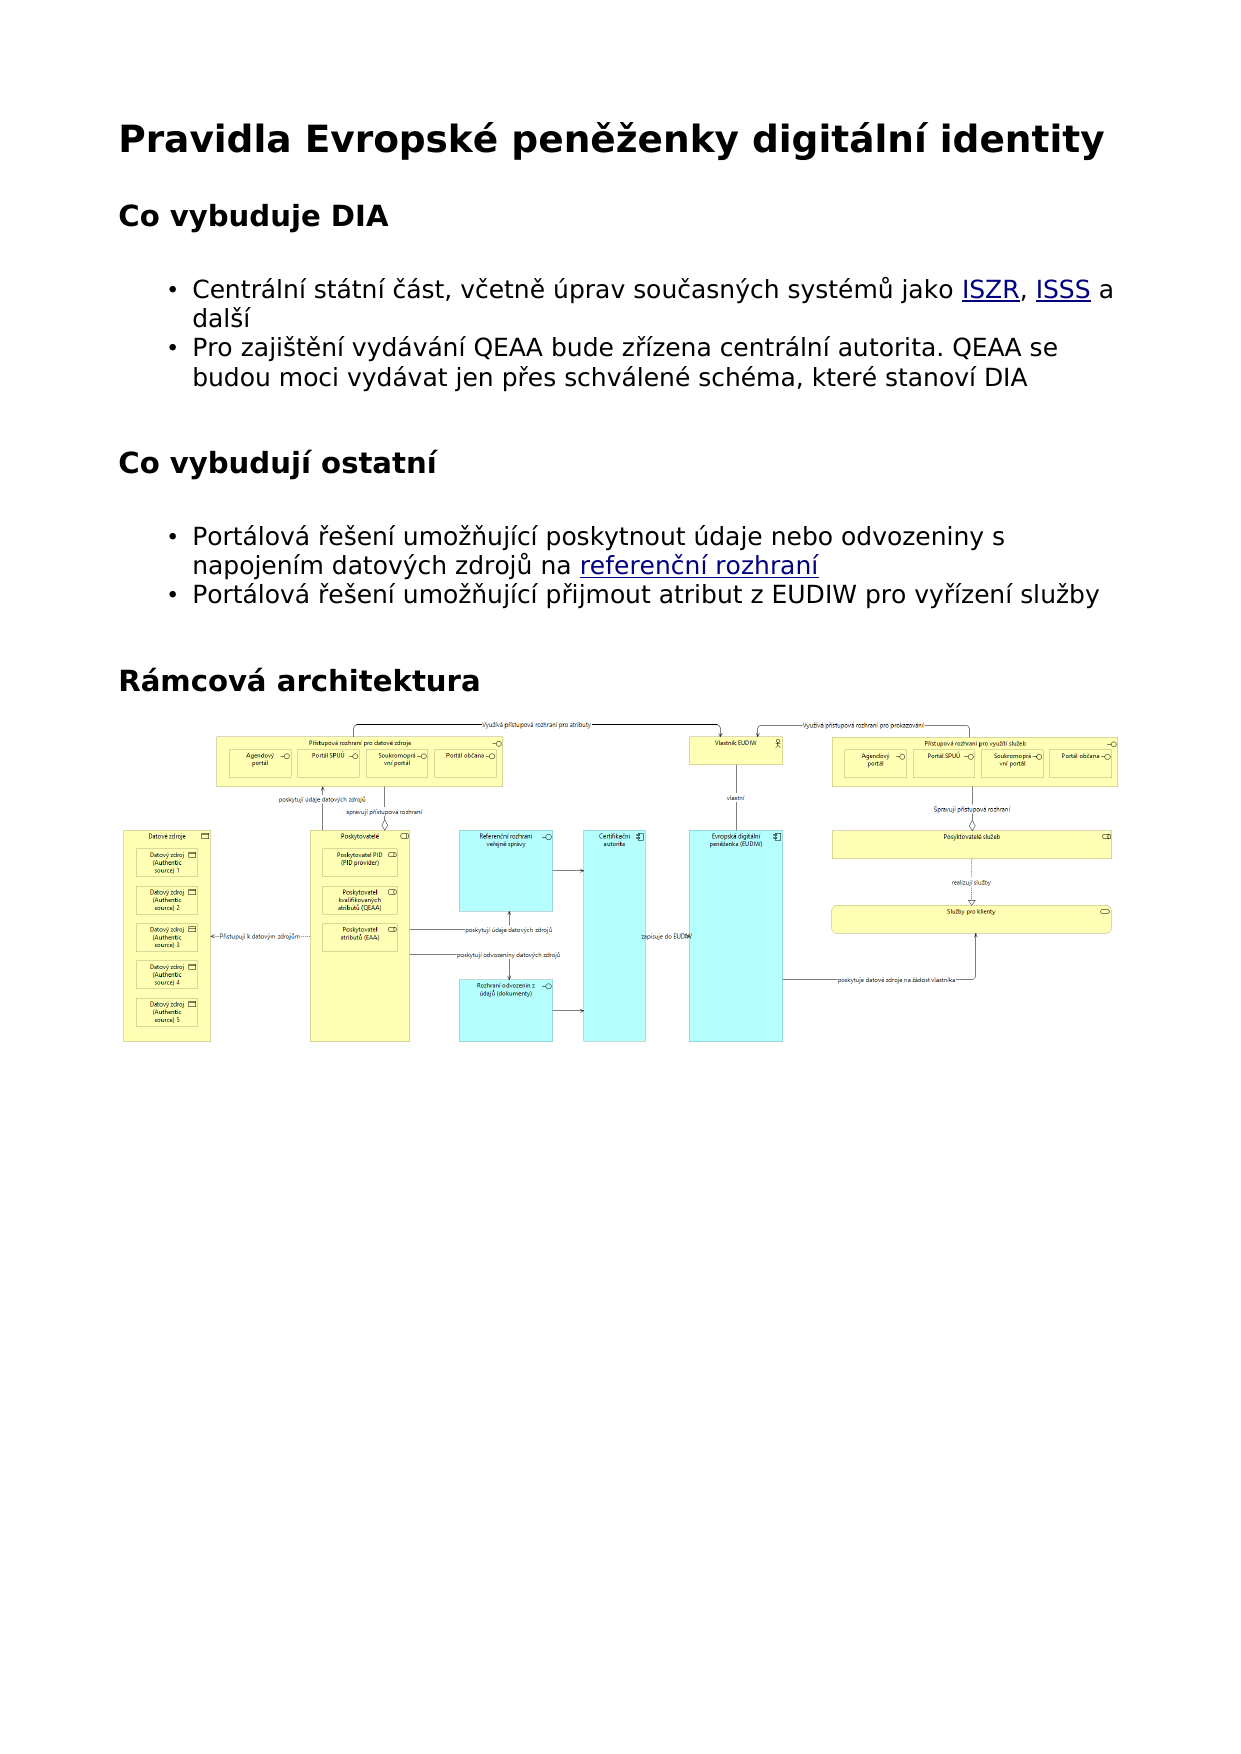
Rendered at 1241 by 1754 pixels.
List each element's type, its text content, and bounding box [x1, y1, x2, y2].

list Portálová řešení umožňující poskytnout údaje nebo odvozeniny s napojením datových zdrojů na referenční rozhraní [177, 522, 1122, 581]
list Pro zajištění vydávání QEAA bude zřízena centrální autorita. QEAA se budou moci vydávat jen přes schválené schéma, které stanoví DIA [177, 333, 1122, 392]
picture [118, 710, 1123, 1047]
list Portálová řešení umožňující přijmout atribut z EUDIW pro vyřízení služby [177, 581, 1122, 610]
subtitle Rámcová architektura [118, 664, 1122, 698]
list Centrální státní část, včetně úprav současných systémů jako ISZR, ISSS a další [177, 275, 1122, 333]
subtitle Co vybuduje DIA [118, 199, 1122, 233]
subtitle Co vybudují ostatní [118, 446, 1122, 480]
subtitle Pravidla Evropské peněženky digitální identity [118, 118, 1122, 162]
